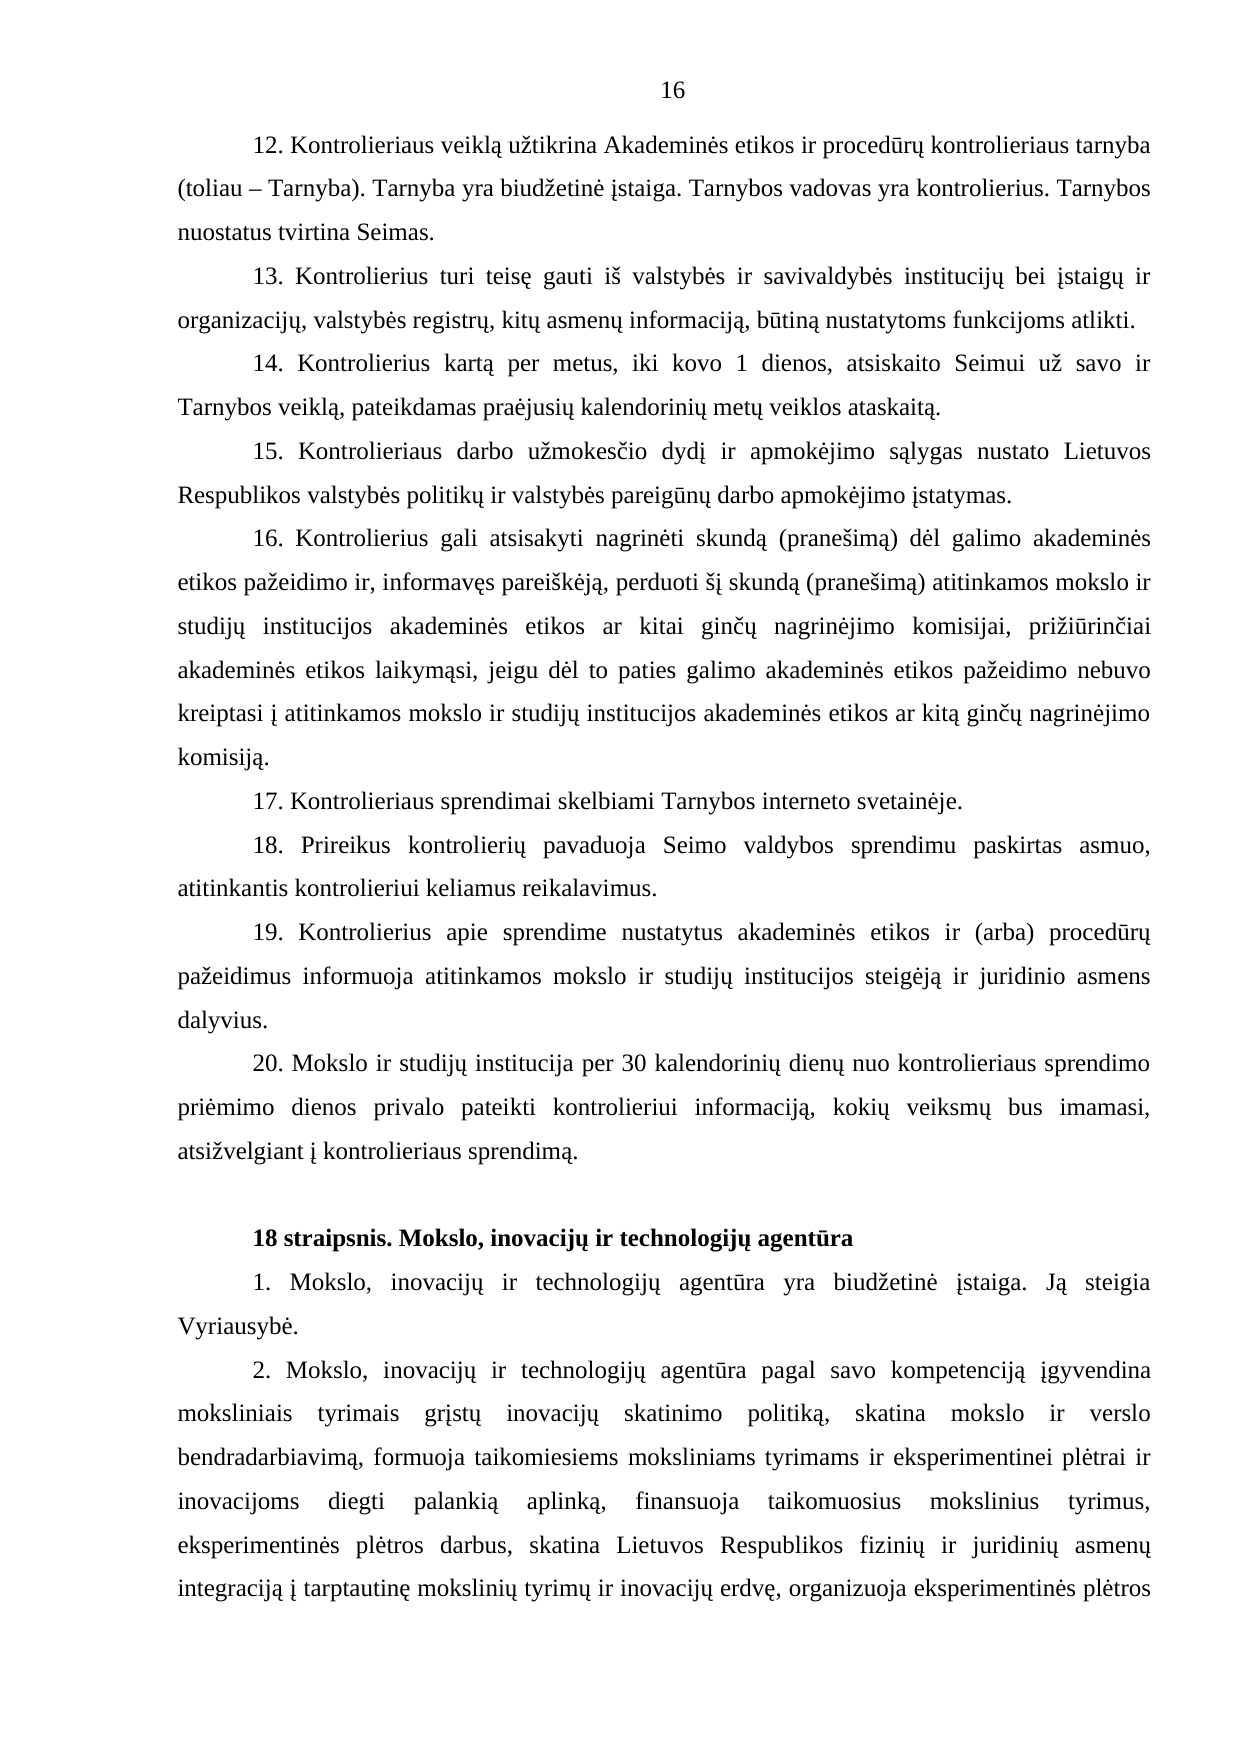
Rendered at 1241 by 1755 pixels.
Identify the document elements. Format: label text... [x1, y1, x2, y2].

text 20. Mokslo ir studijų institucija per 30 kalendorinių dienų nuo kontrolieriaus sprendimo priėmimo dienos privalo pateikti kontrolieriui informaciją, kokių veiksmų bus imamasi, atsižvelgiant į kontrolieriaus sprendimą. [177, 1037, 1152, 1168]
text 13. Kontrolierius turi teisę gauti iš valstybės ir savivaldybės institucijų bei įstaigų ir organizacijų, valstybės registrų, kitų asmenų informaciją, būtiną nustatytoms funkcijoms atlikti. [177, 249, 1152, 337]
text 14. Kontrolierius kartą per metus, iki kovo 1 dienos, atsiskaito Seimui už savo ir Tarnybos veiklą, pateikdamas praėjusių kalendorinių metų veiklos ataskaitą. [177, 337, 1152, 424]
text 16. Kontrolierius gali atsisakyti nagrinėti skundą (pranešimą) dėl galimo akademinės etikos pažeidimo ir, informavęs pareiškėją, perduoti šį skundą (pranešimą) atitinkamos mokslo ir studijų institucijos akademinės etikos ar kitai ginčų nagrinėjimo komisijai, prižiūrinčiai akademinės etikos laikymąsi, jeigu dėl to paties galimo akademinės etikos pažeidimo nebuvo kreiptasi į atitinkamos mokslo ir studijų institucijos akademinės etikos ar kitą ginčų nagrinėjimo komisiją. [177, 512, 1152, 774]
text 2. Mokslo, inovacijų ir technologijų agentūra pagal savo kompetenciją įgyvendina moksliniais tyrimais grįstų inovacijų skatinimo politiką, skatina mokslo ir verslo bendradarbiavimą, formuoja taikomiesiems moksliniams tyrimams ir eksperimentinei plėtrai ir inovacijoms diegti palankią aplinką, finansuoja taikomuosius mokslinius tyrimus, eksperimentinės plėtros darbus, skatina Lietuvos Respublikos fizinių ir juridinių asmenų integraciją į tarptautinę mokslinių tyrimų ir inovacijų erdvę, organizuoja eksperimentinės plėtros [177, 1343, 1152, 1606]
text 18. Prireikus kontrolierių pavaduoja Seimo valdybos sprendimu paskirtas asmuo, atitinkantis kontrolieriui keliamus reikalavimus. [177, 818, 1152, 906]
text 17. Kontrolieriaus sprendimai skelbiami Tarnybos interneto svetainėje. [177, 774, 1152, 818]
text 15. Kontrolieriaus darbo užmokesčio dydį ir apmokėjimo sąlygas nustato Lietuvos Respublikos valstybės politikų ir valstybės pareigūnų darbo apmokėjimo įstatymas. [177, 424, 1152, 512]
text 18 straipsnis. Mokslo, inovacijų ir technologijų agentūra [177, 1212, 1152, 1256]
text 19. Kontrolierius apie sprendime nustatytus akademinės etikos ir (arba) procedūrų pažeidimus informuoja atitinkamos mokslo ir studijų institucijos steigėją ir juridinio asmens dalyvius. [177, 906, 1152, 1037]
text 12. Kontrolieriaus veiklą užtikrina Akademinės etikos ir procedūrų kontrolieriaus tarnyba (toliau – Tarnyba). Tarnyba yra biudžetinė įstaiga. Tarnybos vadovas yra kontrolierius. Tarnybos nuostatus tvirtina Seimas. [177, 118, 1152, 249]
text 1. Mokslo, inovacijų ir technologijų agentūra yra biudžetinė įstaiga. Ją steigia Vyriausybė. [177, 1256, 1152, 1343]
